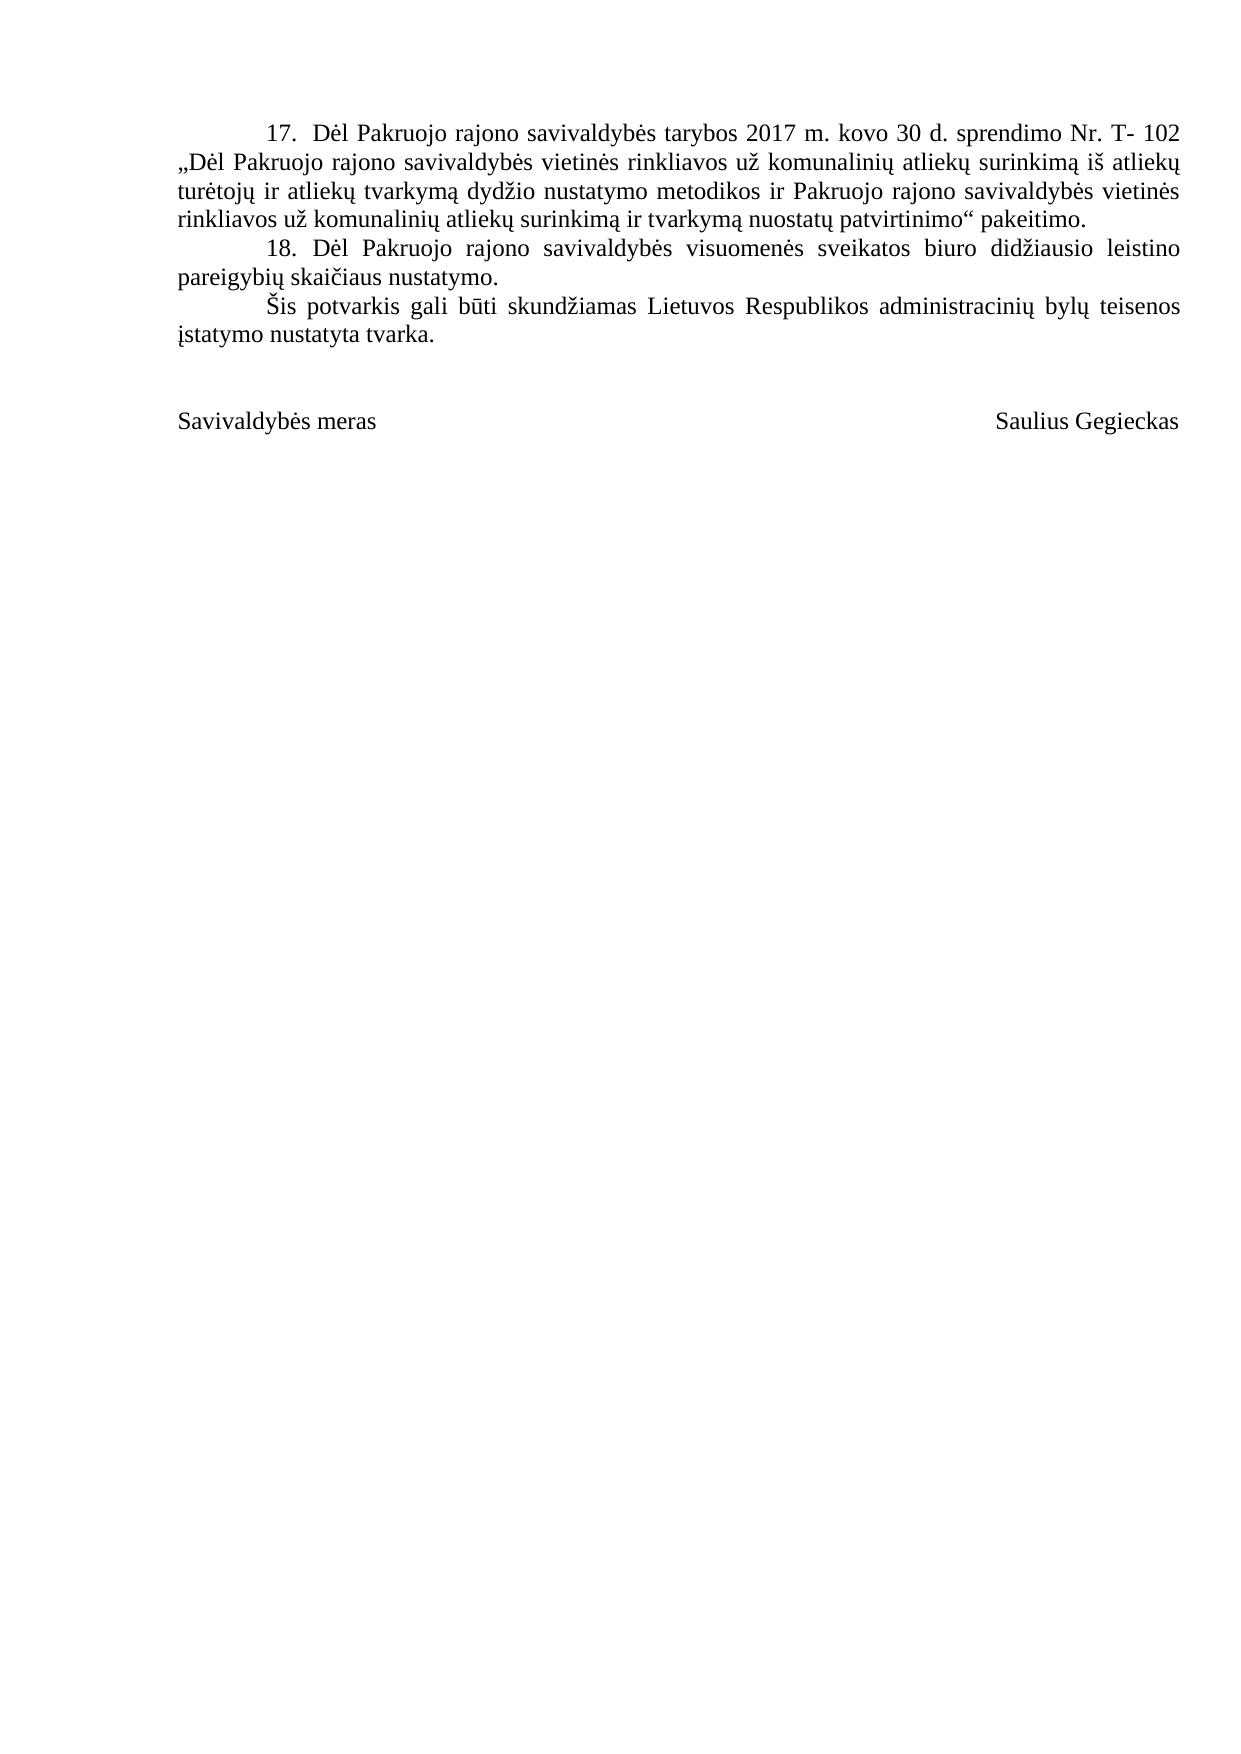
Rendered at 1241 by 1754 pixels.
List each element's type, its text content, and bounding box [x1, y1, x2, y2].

text 17. Dėl Pakruojo rajono savivaldybės tarybos 2017 m. kovo 30 d. sprendimo Nr. T- 102 „Dėl Pakruojo rajono savivaldybės vietinės rinkliavos už komunalinių atliekų surinkimą iš atliekų turėtojų ir atliekų tvarkymą dydžio nustatymo metodikos ir Pakruojo rajono savivaldybės vietinės rinkliavos už komunalinių atliekų surinkimą ir tvarkymą nuostatų patvirtinimo“ pakeitimo. [177, 118, 1181, 233]
text 18. Dėl Pakruojo rajono savivaldybės visuomenės sveikatos biuro didžiausio leistino pareigybių skaičiaus nustatymo. [177, 233, 1181, 291]
text Šis potvarkis gali būti skundžiamas Lietuvos Respublikos administracinių bylų teisenos įstatymo nustatyta tvarka. [177, 291, 1181, 348]
text Savivaldybės meras Saulius Gegieckas [177, 406, 1181, 434]
